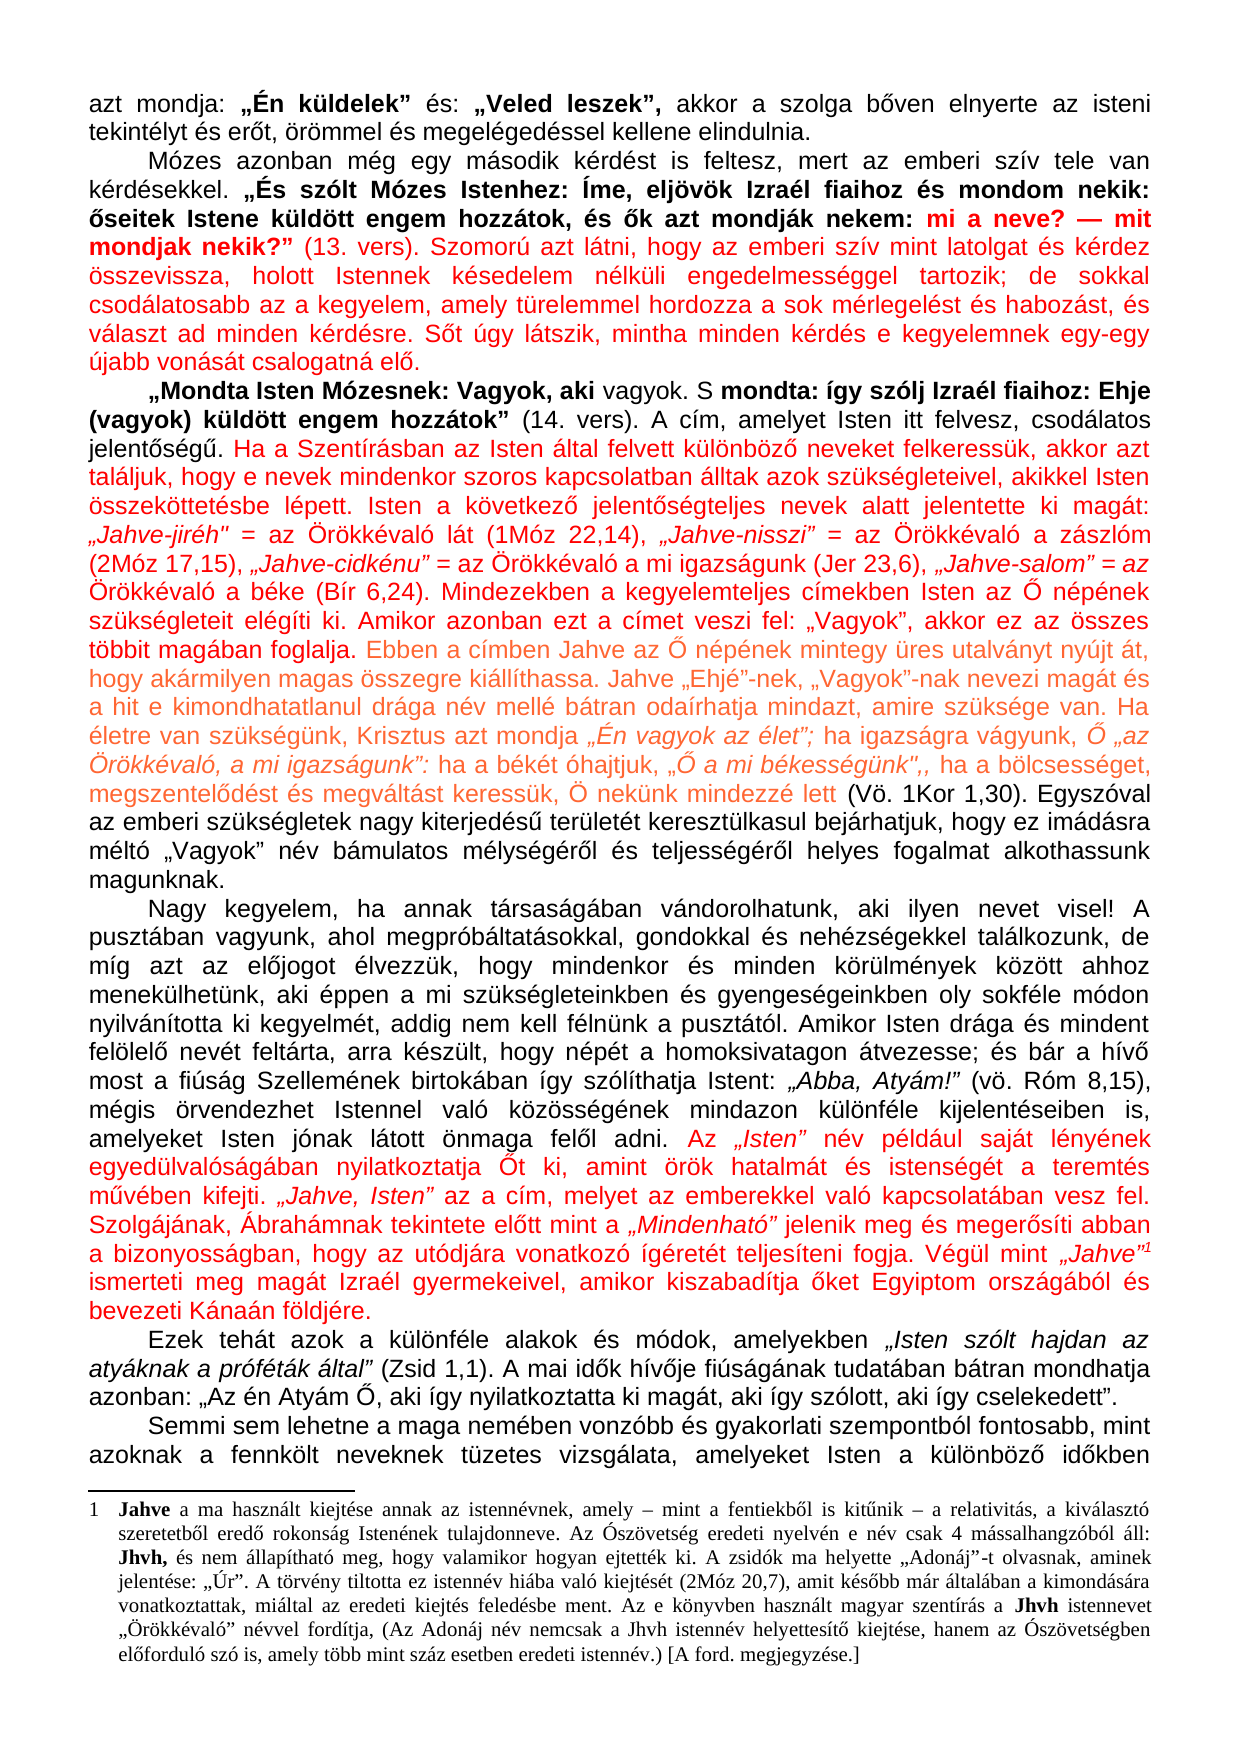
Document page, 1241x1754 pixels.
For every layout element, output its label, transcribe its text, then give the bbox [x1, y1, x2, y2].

text Ezek tehát azok a különféle alakok és módok, amelyekben „Isten szólt hajdan az atyáknak a próféták által” (Zsid 1,1). A mai idők hívője fiúságának tudatában bátran mondhatja azonban: „Az én Atyám Ő, aki így nyilatkoztatta ki magát, aki így szólott, aki így cselekedett”. [88, 1325, 1152, 1411]
text „Mondta Isten Mózesnek: Vagyok, aki vagyok. S mondta: így szólj Izraél fiaihoz: Ehje (vagyok) küldött engem hozzátok” (14. vers). A cím, amelyet Isten itt felvesz, csodálatos jelentőségű. Ha a Szentírásban az Isten által felvett különböző neveket felkeressük, akkor azt találjuk, hogy e nevek mindenkor szoros kapcsolatban álltak azok szükségleteivel, akikkel Isten összeköttetésbe lépett. Isten a következő jelentőségteljes nevek alatt jelentette ki magát: „Jahve-jiréh" = az Örökkévaló lát (1Móz 22,14), „Jahve-nisszi” = az Örökkévaló a zászlóm (2Móz 17,15), „Jahve-cidkénu” = az Örökkévaló a mi igazságunk (Jer 23,6), „Jahve-salom” = az Örökkévaló a béke (Bír 6,24). Mindezekben a kegyelemteljes címekben Isten az Ő népének szükségleteit elégíti ki. Amikor azonban ezt a címet veszi fel: „Vagyok”, akkor ez az összes többit magában foglalja. Ebben a címben Jahve az Ő népének mintegy üres utalványt nyújt át, hogy akármilyen magas összegre kiállíthassa. Jahve „Ehjé”-nek, „Vagyok”-nak nevezi magát és a hit e kimondhatatlanul drága név mellé bátran odaírhatja mindazt, amire szüksége van. Ha életre van szükségünk, Krisztus azt mondja „Én vagyok az élet”; ha igazságra vágyunk, Ő „az Örökkévaló, a mi igazságunk”: ha a békét óhajtjuk, „Ő a mi békességünk",, ha a bölcsességet, megszentelődést és megváltást keressük, Ö nekünk mindezzé lett (Vö. 1Kor 1,30). Egyszóval az emberi szükségletek nagy kiterjedésű területét keresztülkasul bejárhatjuk, hogy ez imádásra méltó „Vagyok” név bámulatos mélységéről és teljességéről helyes fogalmat alkothassunk magunknak. [88, 376, 1152, 893]
text Mózes azonban még egy második kérdést is feltesz, mert az emberi szív tele van kérdésekkel. „És szólt Mózes Istenhez: Íme, eljövök Izraél fiaihoz és mondom nekik: őseitek Istene küldött engem hozzátok, és ők azt mondják nekem: mi a neve? — mit mondjak nekik?” (13. vers). Szomorú azt látni, hogy az emberi szív mint latolgat és kérdez összevissza, holott Istennek késedelem nélküli engedelmességgel tartozik; de sokkal csodálatosabb az a kegyelem, amely türelemmel hordozza a sok mérlegelést és habozást, és választ ad minden kérdésre. Sőt úgy látszik, mintha minden kérdés e kegyelemnek egy-egy újabb vonását csalogatná elő. [88, 146, 1152, 376]
text Semmi sem lehetne a maga nemében vonzóbb és gyakorlati szempontból fontosabb, mint azoknak a fennkölt neveknek tüzetes vizsgálata, amelyeket Isten a különböző időkben [88, 1411, 1152, 1468]
text azt mondja: „Én küldelek” és: „Veled leszek”, akkor a szolga bőven elnyerte az isteni tekintélyt és erőt, örömmel és megelégedéssel kellene elindulnia. [88, 88, 1152, 146]
text Nagy kegyelem, ha annak társaságában vándorolhatunk, aki ilyen nevet visel! A pusztában vagyunk, ahol megpróbáltatásokkal, gondokkal és nehézségekkel találkozunk, de míg azt az előjogot élvezzük, hogy mindenkor és minden körülmények között ahhoz menekülhetünk, aki éppen a mi szükségleteinkben és gyengeségeinkben oly sokféle módon nyilvánította ki kegyelmét, addig nem kell félnünk a pusztától. Amikor Isten drága és mindent felölelő nevét feltárta, arra készült, hogy népét a homoksivatagon átvezesse; és bár a hívő most a fiúság Szellemének birtokában így szólíthatja Istent: „Abba, Atyám!” (vö. Róm 8,15), mégis örvendezhet Istennel való közösségének mindazon különféle kijelentéseiben is, amelyeket Isten jónak látott önmaga felől adni. Az „Isten” név például saját lényének egyedülvalóságában nyilatkoztatja Őt ki, amint örök hatalmát és istenségét a teremtés művében kifejti. „Jahve, Isten” az a cím, melyet az emberekkel való kapcsolatában vesz fel. Szolgájának, Ábrahámnak tekintete előtt mint a „Mindenható” jelenik meg és megerősíti abban a bizonyosságban, hogy az utódjára vonatkozó ígéretét teljesíteni fogja. Végül mint „Jahve” ismerteti meg magát Izraél gyermekeivel, amikor kiszabadítja őket Egyiptom országából és bevezeti Kánaán földjére. [88, 893, 1152, 1325]
text Jahve a ma használt kiejtése annak az istennévnek, amely – mint a fentiekből is kitűnik – a relativitás, a kiválasztó szeretetből eredő rokonság Istenének tulajdonneve. Az Ószövetség eredeti nyelvén e név csak 4 mássalhangzóból áll: Jhvh, és nem állapítható meg, hogy valamikor hogyan ejtették ki. A zsidók ma helyette „Adonáj”‑t olvasnak, aminek jelentése: „Úr”. A törvény tiltotta ez istennév hiába való kiejtését (2Móz 20,7), amit később már általában a kimondására vonatkoztattak, miáltal az eredeti kiejtés feledésbe ment. Az e könyvben használt magyar szentírás a Jhvh istennevet „Örökkévaló” névvel fordítja, (Az Adonáj név nemcsak a Jhvh istennév helyettesítő kiejtése, hanem az Ószövetségben előforduló szó is, amely több mint száz esetben eredeti istennév.) [A ford. megjegyzése.] [88, 1497, 1152, 1665]
